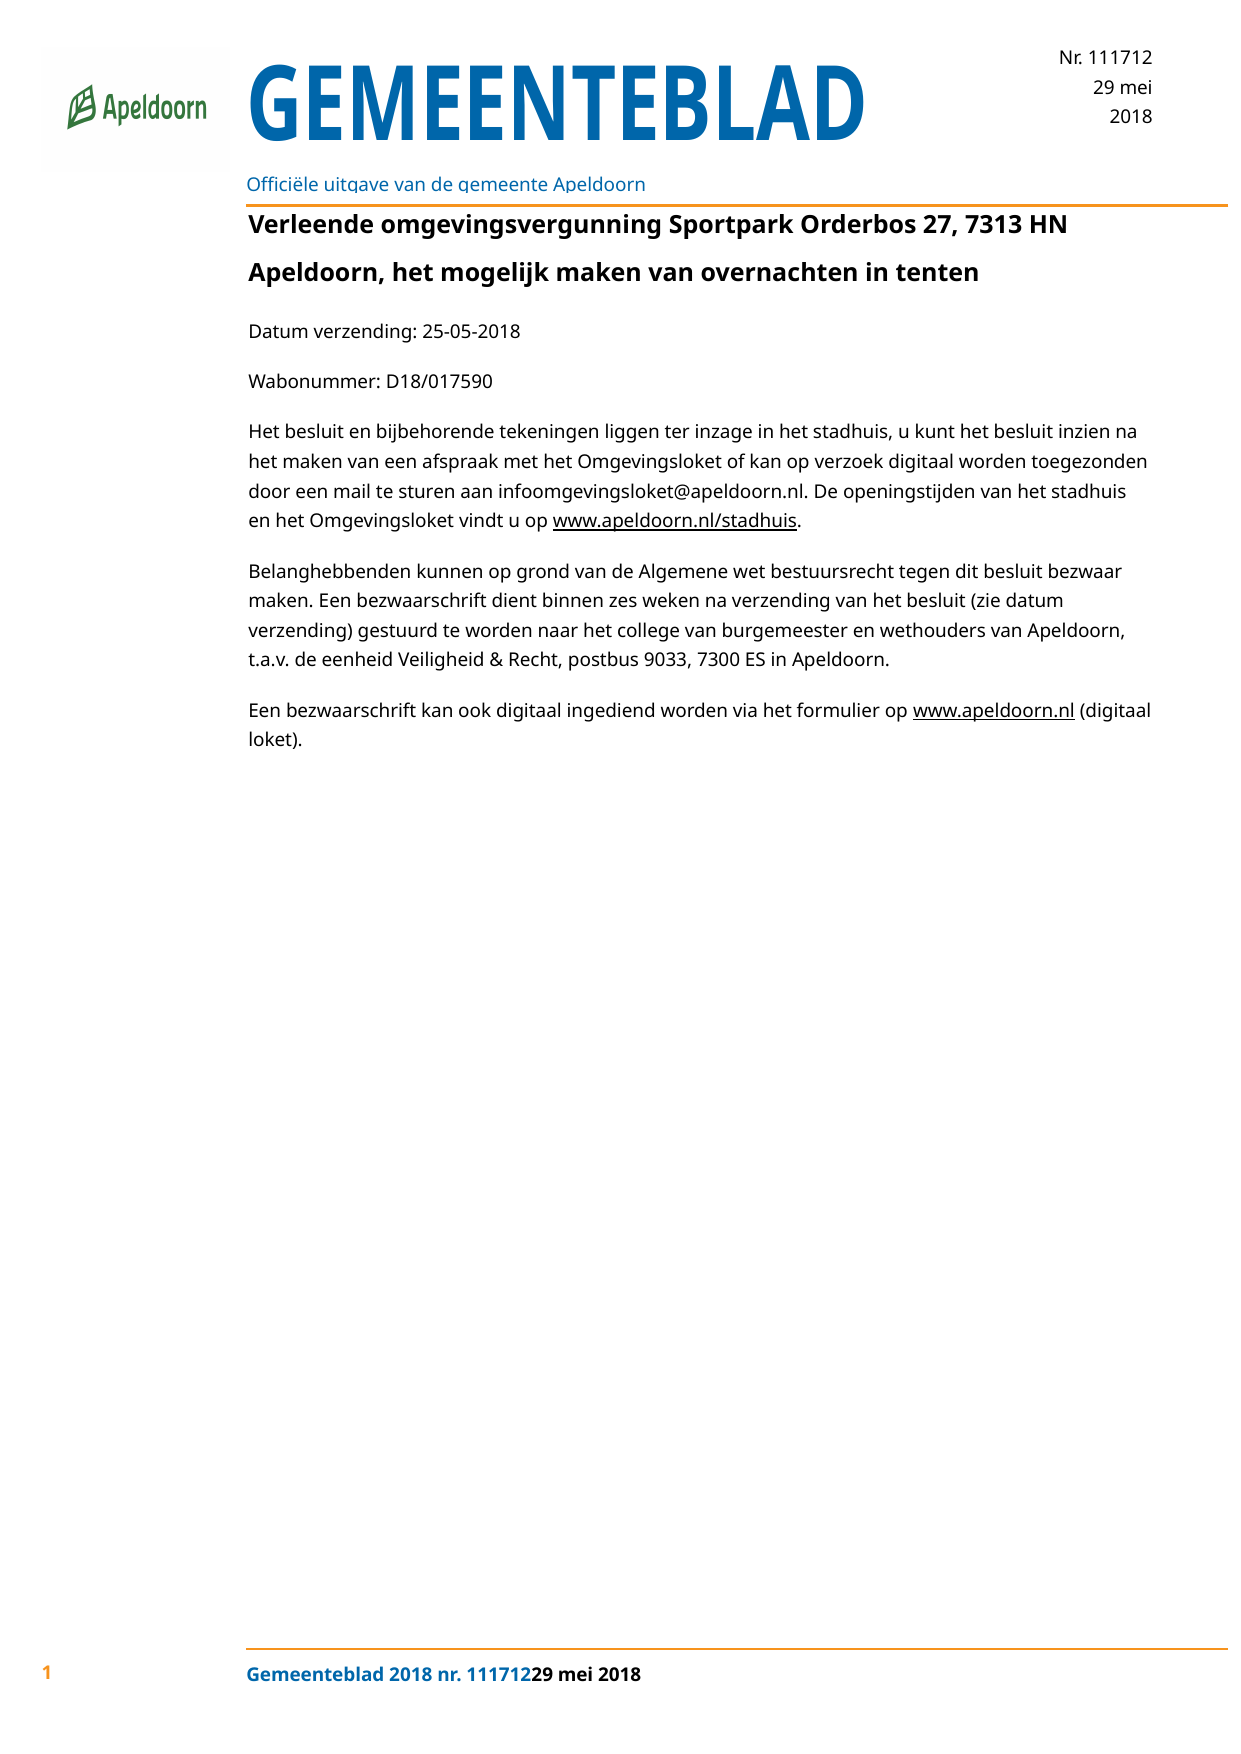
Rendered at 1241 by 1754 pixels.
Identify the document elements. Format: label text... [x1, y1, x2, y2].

text Belanghebbenden kunnen op grond van de Algemene wet bestuursrecht tegen dit besluit bezwaar maken. Een bezwaarschrift dient binnen zes weken na verzending van het besluit (zie datum verzending) gestuurd te worden naar het college van burgemeester en wethouders van Apeldoorn, t.a.v. de eenheid Veiligheid & Recht, postbus 9033, 7300 ES in Apeldoorn. [248, 558, 1152, 672]
text Een bezwaarschrift kan ook digitaal ingediend worden via het formulier op www.apeldoorn.nl (digitaal loket). [248, 697, 1152, 752]
text Wabonummer: D18/017590 [248, 368, 1152, 394]
picture [41, 47, 231, 172]
text Datum verzending: 25-05-2018 [248, 318, 1152, 344]
text Het besluit en bijbehorende tekeningen liggen ter inzage in het stadhuis, u kunt het besluit inzien na het maken van een afspraak met het Omgevingsloket of kan op verzoek digitaal worden toegezonden door een mail te sturen aan infoomgevingsloket@apeldoorn.nl. De openingstijden van het stadhuis en het Omgevingsloket vindt u op www.apeldoorn.nl/stadhuis. [248, 419, 1152, 533]
text Verleende omgevingsvergunning Sportpark Orderbos 27, 7313 HN Apeldoorn, het mogelijk maken van overnachten in tenten [248, 207, 1152, 288]
